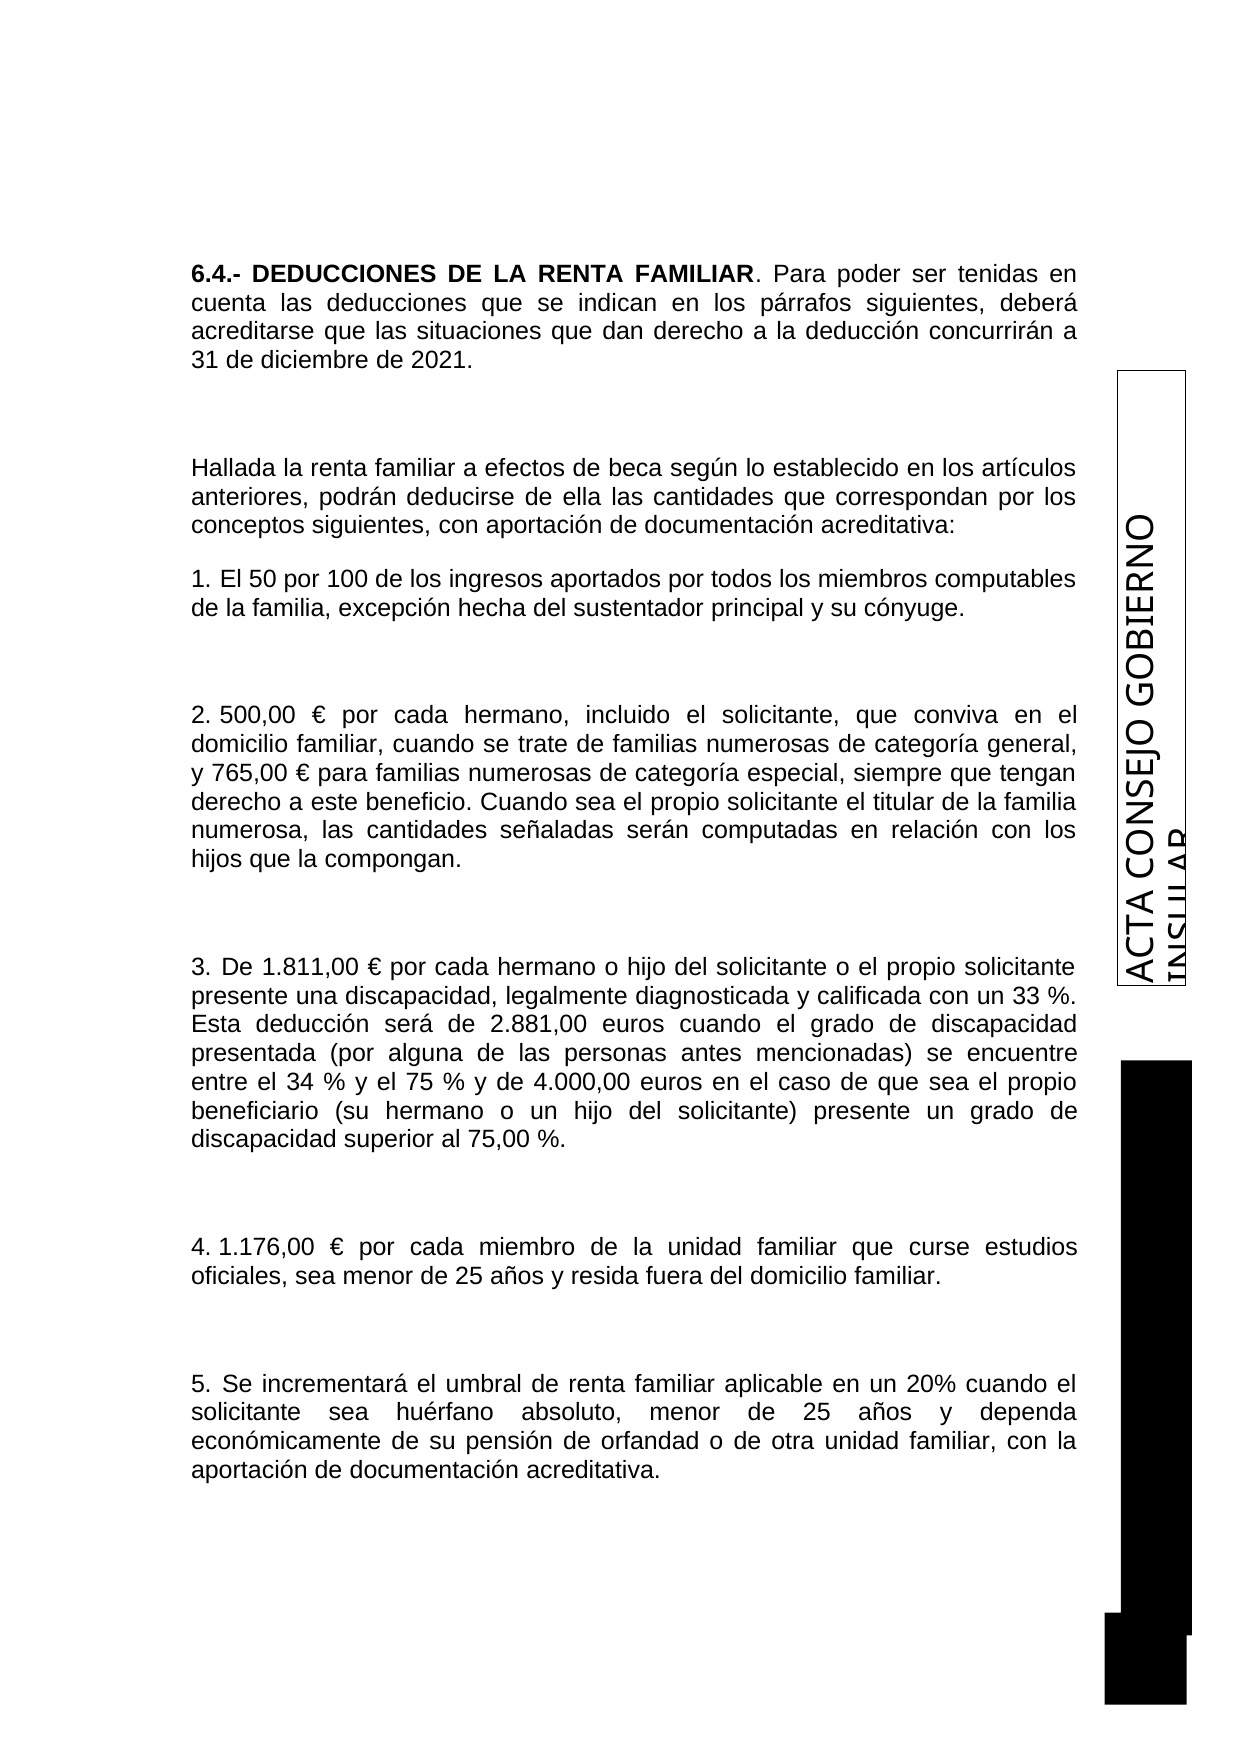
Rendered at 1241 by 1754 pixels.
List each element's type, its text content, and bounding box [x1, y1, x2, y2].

list 1.176,00 € por cada miembro de la unidad familiar que curse estudios oficiales, sea menor de 25 años y resida fuera del domicilio familiar. [191, 1232, 1078, 1290]
list El 50 por 100 de los ingresos aportados por todos los miembros computables de la familia, excepción hecha del sustentador principal y su cónyuge. [191, 564, 1078, 621]
list Se incrementará el umbral de renta familiar aplicable en un 20% cuando el solicitante sea huérfano absoluto, menor de 25 años y dependa económicamente de su pensión de orfandad o de otra unidad familiar, con la aportación de documentación acreditativa. [191, 1369, 1077, 1484]
list De 1.811,00 € por cada hermano o hijo del solicitante o el propio solicitante presente una discapacidad, legalmente diagnosticada y calificada con un 33 %. Esta deducción será de 2.881,00 euros cuando el grado de discapacidad presentada (por alguna de las personas antes mencionadas) se encuentre entre el 34 % y el 75 % y de 4.000,00 euros en el caso de que sea el propio beneficiario (su hermano o un hijo del solicitante) presente un grado de discapacidad superior al 75,00 %. [191, 952, 1078, 1153]
text Hallada la renta familiar a efectos de beca según lo establecido en los artículos anteriores, podrán deducirse de ella las cantidades que correspondan por los conceptos siguientes, con aportación de documentación acreditativa: [191, 453, 1078, 539]
list 500,00 € por cada hermano, incluido el solicitante, que conviva en el domicilio familiar, cuando se trate de familias numerosas de categoría general, y 765,00 € para familias numerosas de categoría especial, siempre que tengan derecho a este beneficio. Cuando sea el propio solicitante el titular de la familia numerosa, las cantidades señaladas serán computadas en relación con los hijos que la compongan. [191, 701, 1078, 873]
text ACTA CONSEJO GOBIERNO INSULAR [1118, 372, 1183, 985]
text 6.4.- DEDUCCIONES DE LA RENTA FAMILIAR. Para poder ser tenidas en cuenta las deducciones que se indican en los párrafos siguientes, deberá acreditarse que las situaciones que dan derecho a la deducción concurrirán a 31 de diciembre de 2021. [191, 259, 1077, 374]
